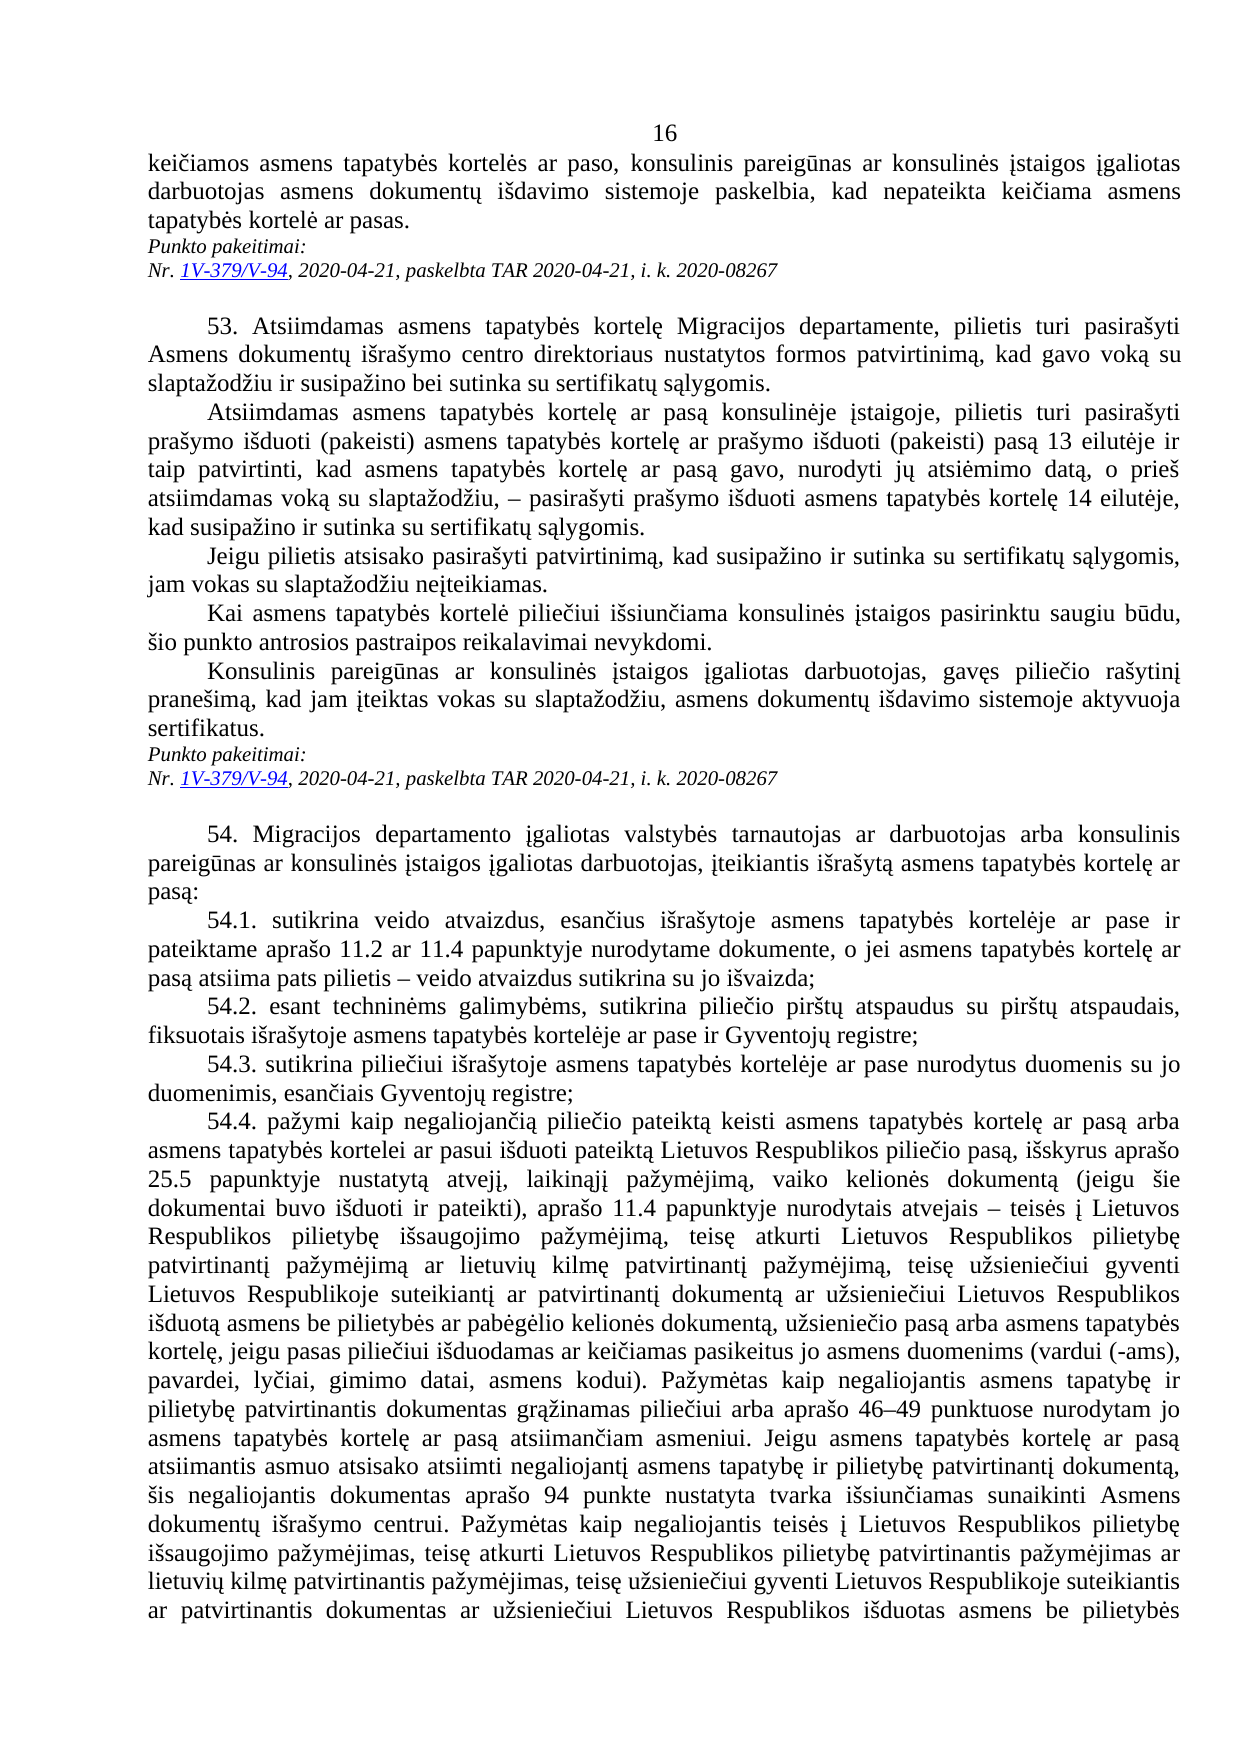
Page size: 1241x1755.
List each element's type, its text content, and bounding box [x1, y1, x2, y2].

text Nr. 1V-379/V-94, 2020-04-21, paskelbta TAR 2020-04-21, i. k. 2020-08267 [148, 766, 1181, 790]
text 54. Migracijos departamento įgaliotas valstybės tarnautojas ar darbuotojas arba konsulinis pareigūnas ar konsulinės įstaigos įgaliotas darbuotojas, įteikiantis išrašytą asmens tapatybės kortelę ar pasą: [148, 819, 1181, 905]
text Jeigu pilietis atsisako pasirašyti patvirtinimą, kad susipažino ir sutinka su sertifikatų sąlygomis, jam vokas su slaptažodžiu neįteikiamas. [148, 541, 1181, 598]
text 53. Atsiimdamas asmens tapatybės kortelę Migracijos departamente, pilietis turi pasirašyti Asmens dokumentų išrašymo centro direktoriaus nustatytos formos patvirtinimą, kad gavo voką su slaptažodžiu ir susipažino bei sutinka su sertifikatų sąlygomis. [148, 311, 1181, 397]
text Kai asmens tapatybės kortelė piliečiui išsiunčiama konsulinės įstaigos pasirinktu saugiu būdu, šio punkto antrosios pastraipos reikalavimai nevykdomi. [148, 598, 1181, 656]
text Punkto pakeitimai: [148, 234, 1181, 258]
text 54.3. sutikrina piliečiui išrašytoje asmens tapatybės kortelėje ar pase nurodytus duomenis su jo duomenimis, esančiais Gyventojų registre; [148, 1049, 1181, 1106]
text Atsiimdamas asmens tapatybės kortelę ar pasą konsulinėje įstaigoje, pilietis turi pasirašyti prašymo išduoti (pakeisti) asmens tapatybės kortelę ar prašymo išduoti (pakeisti) pasą 13 eilutėje ir taip patvirtinti, kad asmens tapatybės kortelę ar pasą gavo, nurodyti jų atsiėmimo datą, o prieš atsiimdamas voką su slaptažodžiu, – pasirašyti prašymo išduoti asmens tapatybės kortelę 14 eilutėje, kad susipažino ir sutinka su sertifikatų sąlygomis. [148, 397, 1181, 541]
text Punkto pakeitimai: [148, 742, 1181, 766]
text Nr. 1V-379/V-94, 2020-04-21, paskelbta TAR 2020-04-21, i. k. 2020-08267 [148, 258, 1181, 282]
text Konsulinis pareigūnas ar konsulinės įstaigos įgaliotas darbuotojas, gavęs piliečio rašytinį pranešimą, kad jam įteiktas vokas su slaptažodžiu, asmens dokumentų išdavimo sistemoje aktyvuoja sertifikatus. [148, 656, 1181, 742]
text 54.2. esant techninėms galimybėms, sutikrina piliečio pirštų atspaudus su pirštų atspaudais, fiksuotais išrašytoje asmens tapatybės kortelėje ar pase ir Gyventojų registre; [148, 991, 1181, 1049]
text 54.4. pažymi kaip negaliojančią piliečio pateiktą keisti asmens tapatybės kortelę ar pasą arba asmens tapatybės kortelei ar pasui išduoti pateiktą Lietuvos Respublikos piliečio pasą, išskyrus aprašo 25.5 papunktyje nustatytą atvejį, laikinąjį pažymėjimą, vaiko kelionės dokumentą (jeigu šie dokumentai buvo išduoti ir pateikti), aprašo 11.4 papunktyje nurodytais atvejais – teisės į Lietuvos Respublikos pilietybę išsaugojimo pažymėjimą, teisę atkurti Lietuvos Respublikos pilietybę patvirtinantį pažymėjimą ar lietuvių kilmę patvirtinantį pažymėjimą, teisę užsieniečiui gyventi Lietuvos Respublikoje suteikiantį ar patvirtinantį dokumentą ar užsieniečiui Lietuvos Respublikos išduotą asmens be pilietybės ar pabėgėlio kelionės dokumentą, užsieniečio pasą arba asmens tapatybės kortelę, jeigu pasas piliečiui išduodamas ar keičiamas pasikeitus jo asmens duomenims (vardui (-ams), pavardei, lyčiai, gimimo datai, asmens kodui). Pažymėtas kaip negaliojantis asmens tapatybę ir pilietybę patvirtinantis dokumentas grąžinamas piliečiui arba aprašo 46–49 punktuose nurodytam jo asmens tapatybės kortelę ar pasą atsiimančiam asmeniui. Jeigu asmens tapatybės kortelę ar pasą atsiimantis asmuo atsisako atsiimti negaliojantį asmens tapatybę ir pilietybę patvirtinantį dokumentą, šis negaliojantis dokumentas aprašo 94 punkte nustatyta tvarka išsiunčiamas sunaikinti Asmens dokumentų išrašymo centrui. Pažymėtas kaip negaliojantis teisės į Lietuvos Respublikos pilietybę išsaugojimo pažymėjimas, teisę atkurti Lietuvos Respublikos pilietybę patvirtinantis pažymėjimas ar lietuvių kilmę patvirtinantis pažymėjimas, teisę užsieniečiui gyventi Lietuvos Respublikoje suteikiantis ar patvirtinantis dokumentas ar užsieniečiui Lietuvos Respublikos išduotas asmens be pilietybės [148, 1106, 1181, 1624]
text keičiamos asmens tapatybės kortelės ar paso, konsulinis pareigūnas ar konsulinės įstaigos įgaliotas darbuotojas asmens dokumentų išdavimo sistemoje paskelbia, kad nepateikta keičiama asmens tapatybės kortelė ar pasas. [148, 148, 1181, 234]
text 54.1. sutikrina veido atvaizdus, esančius išrašytoje asmens tapatybės kortelėje ar pase ir pateiktame aprašo 11.2 ar 11.4 papunktyje nurodytame dokumente, o jei asmens tapatybės kortelę ar pasą atsiima pats pilietis – veido atvaizdus sutikrina su jo išvaizda; [148, 905, 1181, 991]
